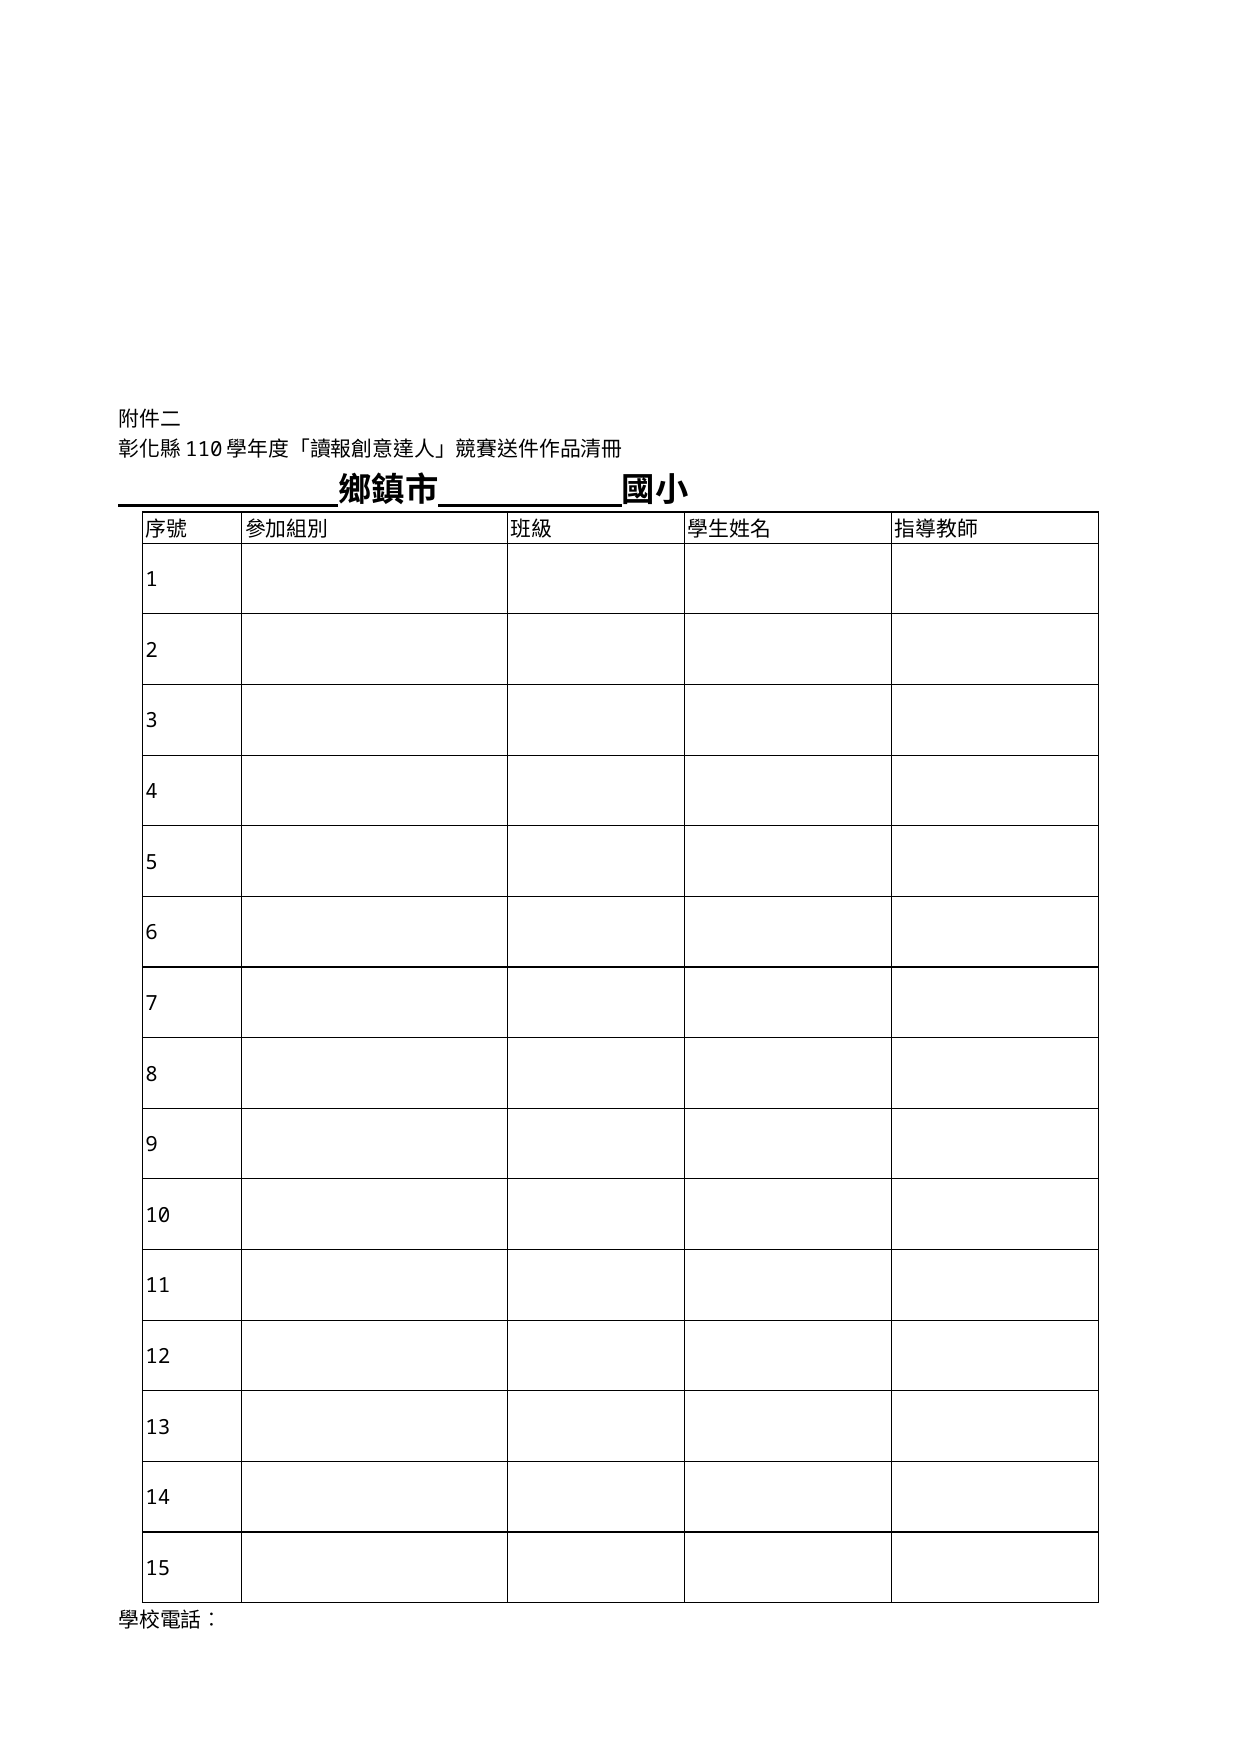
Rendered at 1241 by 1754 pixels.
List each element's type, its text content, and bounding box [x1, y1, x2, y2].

table_cell [892, 544, 1098, 613]
table_header 參加組別 [242, 513, 507, 543]
table_cell [508, 756, 684, 825]
table_cell [242, 1038, 507, 1108]
table_cell [242, 544, 507, 613]
table_cell 15 [143, 1533, 241, 1602]
table_cell [242, 897, 507, 966]
table_cell 9 [143, 1109, 241, 1178]
table_cell [685, 544, 891, 613]
table_cell [685, 1462, 891, 1531]
table_cell [892, 1462, 1098, 1531]
table_cell [685, 1038, 891, 1108]
table_cell [892, 897, 1098, 966]
table_cell 7 [143, 968, 241, 1037]
table_cell 10 [143, 1179, 241, 1249]
table_cell [892, 1179, 1098, 1249]
table_cell [685, 1179, 891, 1249]
table_cell [242, 685, 507, 754]
table_cell 14 [143, 1462, 241, 1531]
table_cell [242, 1391, 507, 1461]
table_cell 2 [143, 614, 241, 684]
table_cell 1 [143, 544, 241, 613]
table_cell [892, 1391, 1098, 1461]
table_cell [685, 968, 891, 1037]
table_cell [508, 1321, 684, 1390]
table_cell [242, 1179, 507, 1249]
table_header 班級 [508, 513, 684, 543]
table_cell [685, 1391, 891, 1461]
table_cell [242, 614, 507, 684]
table_cell [242, 968, 507, 1037]
text 附件二 [118, 402, 1122, 433]
table_cell [242, 1250, 507, 1319]
table_header 指導教師 [892, 513, 1098, 543]
table_cell [242, 1109, 507, 1178]
table_header 學生姓名 [685, 513, 891, 543]
table_cell 11 [143, 1250, 241, 1319]
table_cell 6 [143, 897, 241, 966]
table_cell [685, 614, 891, 684]
table_cell [892, 1250, 1098, 1319]
table_cell 5 [143, 826, 241, 896]
table_cell [508, 1038, 684, 1108]
table_cell 13 [143, 1391, 241, 1461]
table_cell [685, 826, 891, 896]
text 學校電話︰ [118, 1603, 1122, 1633]
table_cell [685, 1250, 891, 1319]
table_cell [892, 756, 1098, 825]
table_cell [892, 685, 1098, 754]
table_cell 3 [143, 685, 241, 754]
table_cell [508, 614, 684, 684]
table_cell [892, 1533, 1098, 1602]
table_cell [242, 756, 507, 825]
table_cell [508, 826, 684, 896]
table_cell [508, 1533, 684, 1602]
table_cell [508, 1462, 684, 1531]
table_cell [508, 1250, 684, 1319]
table_cell [508, 685, 684, 754]
table_cell [892, 1321, 1098, 1390]
table_cell [508, 897, 684, 966]
table_cell [242, 1533, 507, 1602]
table_cell [685, 1533, 891, 1602]
table_cell [892, 826, 1098, 896]
table_cell [508, 1109, 684, 1178]
table_cell [685, 685, 891, 754]
table_cell [685, 897, 891, 966]
table_cell [685, 1321, 891, 1390]
table_cell 8 [143, 1038, 241, 1108]
table_cell [242, 826, 507, 896]
text 鄉鎮市 國小 [118, 463, 1122, 511]
table_cell [508, 544, 684, 613]
table_cell [242, 1321, 507, 1390]
table_cell [242, 1462, 507, 1531]
table_cell [508, 968, 684, 1037]
table_cell [508, 1179, 684, 1249]
table_cell [685, 756, 891, 825]
table_cell [892, 1109, 1098, 1178]
table_header 序號 [143, 513, 241, 543]
table_cell [508, 1391, 684, 1461]
table_cell [892, 968, 1098, 1037]
table_cell [892, 1038, 1098, 1108]
table_cell [892, 614, 1098, 684]
table_cell 4 [143, 756, 241, 825]
text 彰化縣110學年度「讀報創意達人」競賽送件作品清冊 [118, 433, 1122, 463]
table_cell 12 [143, 1321, 241, 1390]
table_cell [685, 1109, 891, 1178]
